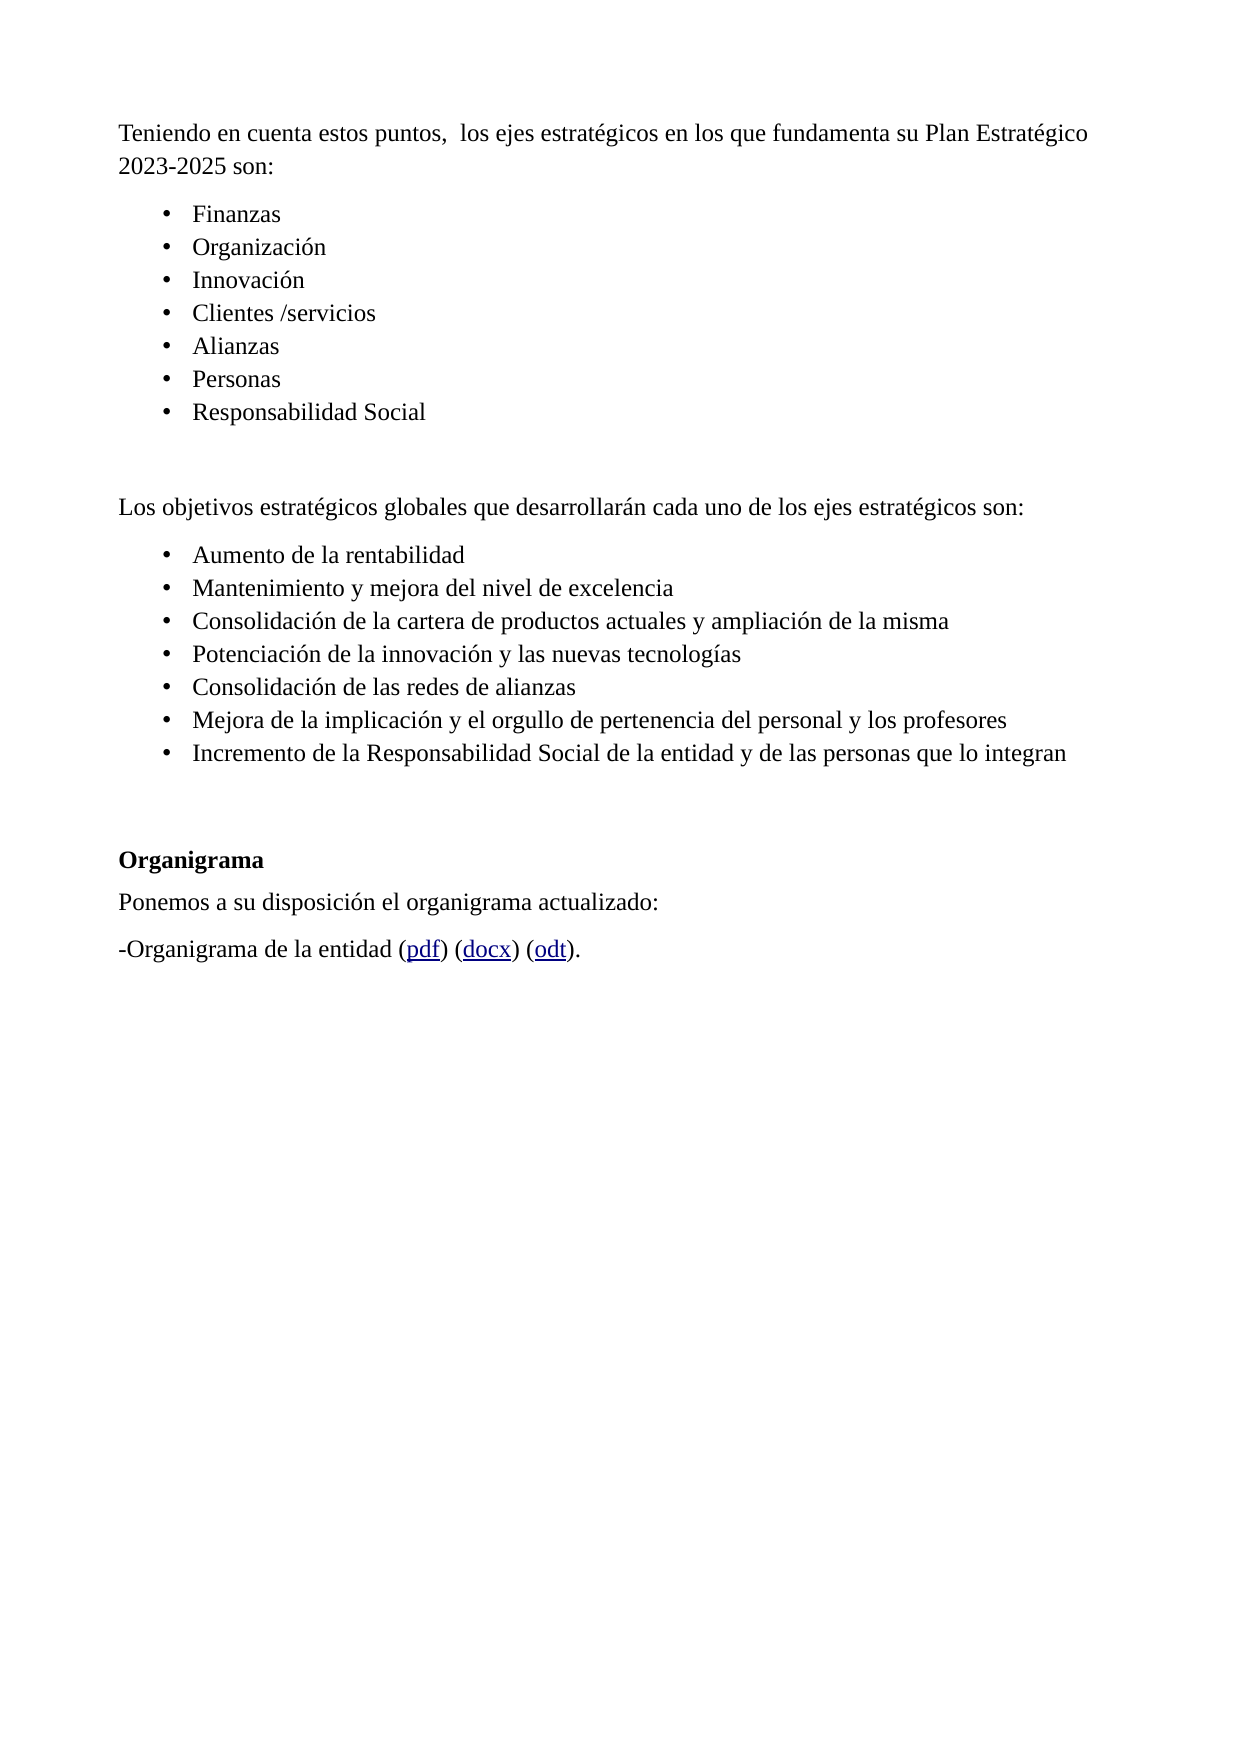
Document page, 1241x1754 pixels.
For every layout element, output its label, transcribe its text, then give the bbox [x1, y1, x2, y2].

text Teniendo en cuenta estos puntos, los ejes estratégicos en los que fundamenta su Plan Estratégico 2023-2025 son: [118, 118, 1122, 180]
list Aumento de la rentabilidad [162, 540, 1122, 568]
subtitle Organigrama [118, 846, 1122, 874]
list Mejora de la implicación y el orgullo de pertenencia del personal y los profesores [162, 705, 1122, 733]
text Los objetivos estratégicos globales que desarrollarán cada uno de los ejes estratégicos son: [118, 492, 1122, 521]
list Mantenimiento y mejora del nivel de excelencia [162, 573, 1122, 601]
list Consolidación de la cartera de productos actuales y ampliación de la misma [162, 606, 1122, 634]
text Ponemos a su disposición el organigrama actualizado: [118, 887, 1122, 916]
list Responsabilidad Social [162, 397, 1122, 426]
text -Organigrama de la entidad (pdf) (docx) (odt). [118, 934, 1122, 963]
list Innovación [162, 265, 1122, 293]
list Potenciación de la innovación y las nuevas tecnologías [162, 639, 1122, 667]
list Clientes /servicios [162, 298, 1122, 327]
list Incremento de la Responsabilidad Social de la entidad y de las personas que lo integran [162, 738, 1122, 767]
list Finanzas [162, 199, 1122, 227]
list Personas [162, 364, 1122, 393]
list Consolidación de las redes de alianzas [162, 672, 1122, 701]
list Organización [162, 232, 1122, 261]
list Alianzas [162, 331, 1122, 359]
